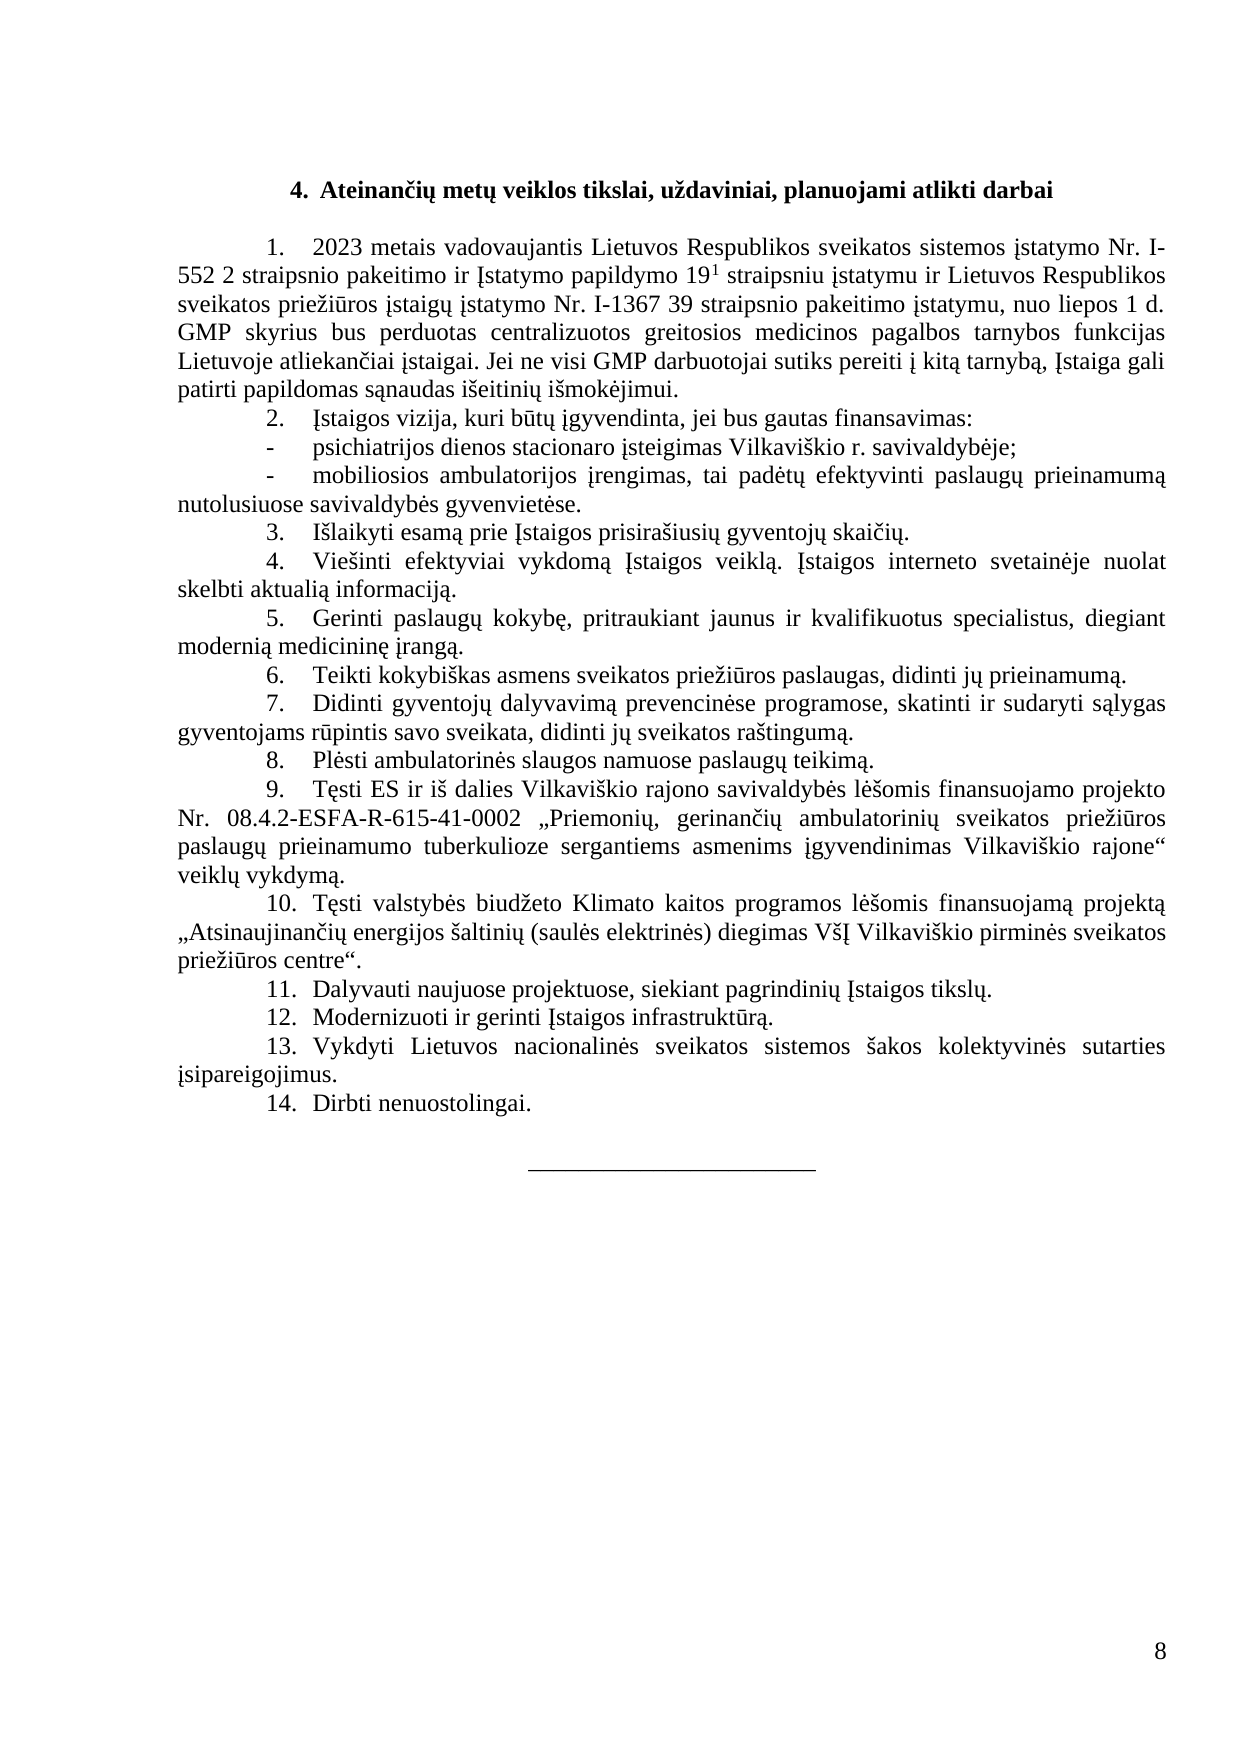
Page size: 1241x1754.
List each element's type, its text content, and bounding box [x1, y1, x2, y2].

text 3. Išlaikyti esamą prie Įstaigos prisirašiusių gyventojų skaičių. [177, 518, 1167, 546]
text 12. Modernizuoti ir gerinti Įstaigos infrastruktūrą. [177, 1003, 1167, 1031]
text - mobiliosios ambulatorijos įrengimas, tai padėtų efektyvinti paslaugų prieinamumą nutolusiuose savivaldybės gyvenvietėse. [177, 461, 1167, 518]
text - psichiatrijos dienos stacionaro įsteigimas Vilkaviškio r. savivaldybėje; [177, 432, 1167, 461]
text 14. Dirbti nenuostolingai. [177, 1088, 1167, 1117]
text _______________________ [177, 1146, 1167, 1174]
text 1. 2023 metais vadovaujantis Lietuvos Respublikos sveikatos sistemos įstatymo Nr. I-552 2 straipsnio pakeitimo ir Įstatymo papildymo 191 straipsniu įstatymu ir Lietuvos Respublikos sveikatos priežiūros įstaigų įstatymo Nr. I-1367 39 straipsnio pakeitimo įstatymu, nuo liepos 1 d. GMP skyrius bus perduotas centralizuotos greitosios medicinos pagalbos tarnybos funkcijas Lietuvoje atliekančiai įstaigai. Jei ne visi GMP darbuotojai sutiks pereiti į kitą tarnybą, Įstaiga gali patirti papildomas sąnaudas išeitinių išmokėjimui. [177, 232, 1167, 403]
text 4. Viešinti efektyviai vykdomą Įstaigos veiklą. Įstaigos interneto svetainėje nuolat skelbti aktualią informaciją. [177, 546, 1167, 603]
text 5. Gerinti paslaugų kokybę, pritraukiant jaunus ir kvalifikuotus specialistus, diegiant modernią medicininę įrangą. [177, 603, 1167, 660]
text 7. Didinti gyventojų dalyvavimą prevencinėse programose, skatinti ir sudaryti sąlygas gyventojams rūpintis savo sveikata, didinti jų sveikatos raštingumą. [177, 689, 1167, 746]
text 9. Tęsti ES ir iš dalies Vilkaviškio rajono savivaldybės lėšomis finansuojamo projekto Nr. 08.4.2-ESFA-R-615-41-0002 „Priemonių, gerinančių ambulatorinių sveikatos priežiūros paslaugų prieinamumo tuberkulioze sergantiems asmenims įgyvendinimas Vilkaviškio rajone“ veiklų vykdymą. [177, 774, 1167, 889]
text 11. Dalyvauti naujuose projektuose, siekiant pagrindinių Įstaigos tikslų. [177, 974, 1167, 1003]
text 6. Teikti kokybiškas asmens sveikatos priežiūros paslaugas, didinti jų prieinamumą. [177, 660, 1167, 689]
text 2. Įstaigos vizija, kuri būtų įgyvendinta, jei bus gautas finansavimas: [177, 403, 1167, 432]
text 4. Ateinančių metų veiklos tikslai, uždaviniai, planuojami atlikti darbai [177, 175, 1167, 204]
text 8. Plėsti ambulatorinės slaugos namuose paslaugų teikimą. [177, 746, 1167, 774]
text 13. Vykdyti Lietuvos nacionalinės sveikatos sistemos šakos kolektyvinės sutarties įsipareigojimus. [177, 1031, 1167, 1088]
text 10. Tęsti valstybės biudžeto Klimato kaitos programos lėšomis finansuojamą projektą „Atsinaujinančių energijos šaltinių (saulės elektrinės) diegimas VšĮ Vilkaviškio pirminės sveikatos priežiūros centre“. [177, 889, 1167, 974]
